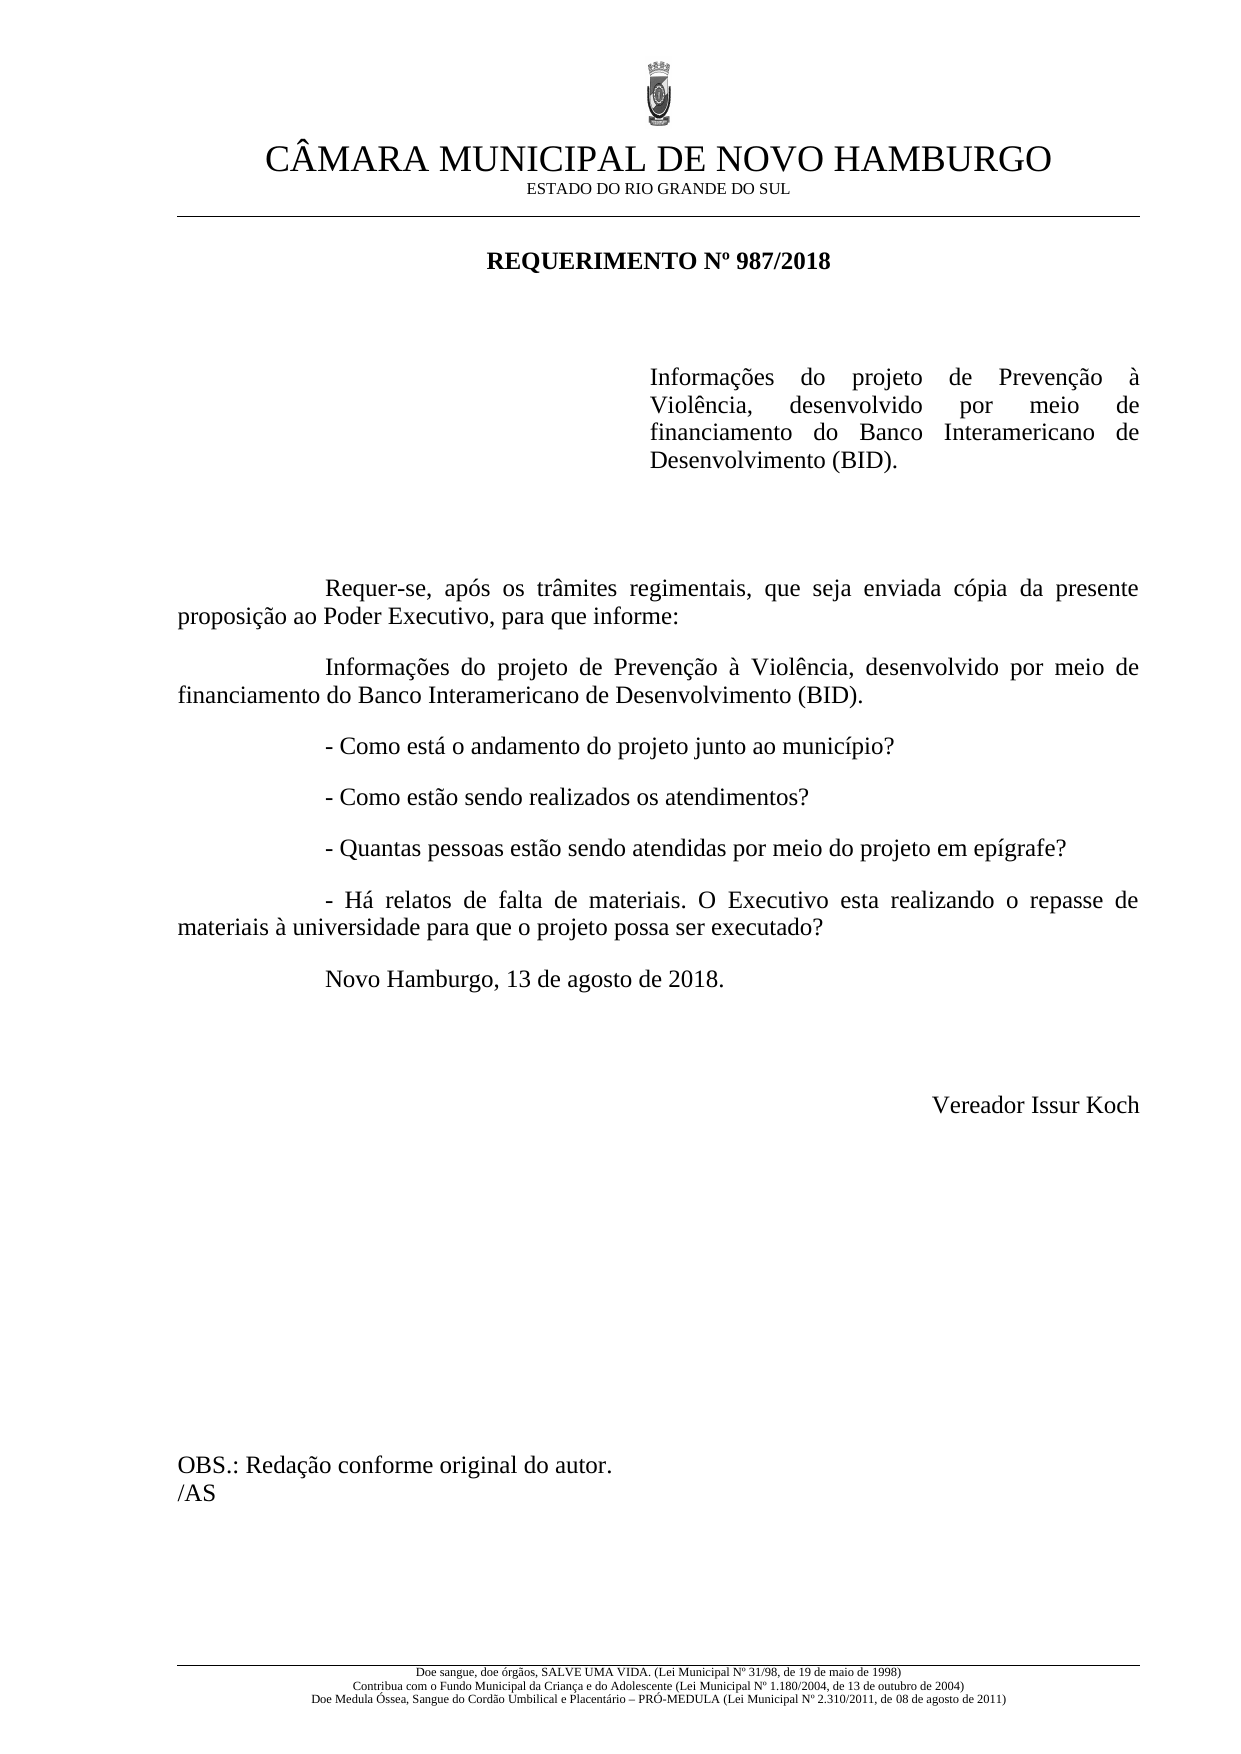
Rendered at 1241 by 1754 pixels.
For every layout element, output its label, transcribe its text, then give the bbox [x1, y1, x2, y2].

text Informações do projeto de Prevenção à Violência, desenvolvido por meio de financiamento do Banco Interamericano de Desenvolvimento (BID). [649, 363, 1140, 474]
text Informações do projeto de Prevenção à Violência, desenvolvido por meio de financiamento do Banco Interamericano de Desenvolvimento (BID). [177, 653, 1140, 708]
text - Há relatos de falta de materiais. O Executivo esta realizando o repasse de materiais à universidade para que o projeto possa ser executado? [177, 886, 1140, 941]
text REQUERIMENTO Nº 987/2018 [177, 247, 1140, 274]
text /AS [177, 1479, 1140, 1507]
text - Como estão sendo realizados os atendimentos? [177, 783, 1140, 811]
list Novo Hamburgo, 13 de agosto de 2018. [325, 965, 1140, 992]
text Vereador Issur Koch [177, 1091, 1140, 1119]
text Requer-se, após os trâmites regimentais, que seja enviada cópia da presente proposição ao Poder Executivo, para que informe: [177, 574, 1140, 629]
text - Quantas pessoas estão sendo atendidas por meio do projeto em epígrafe? [177, 834, 1140, 862]
text OBS.: Redação conforme original do autor. [177, 1451, 1140, 1479]
text - Como está o andamento do projeto junto ao município? [177, 732, 1140, 760]
